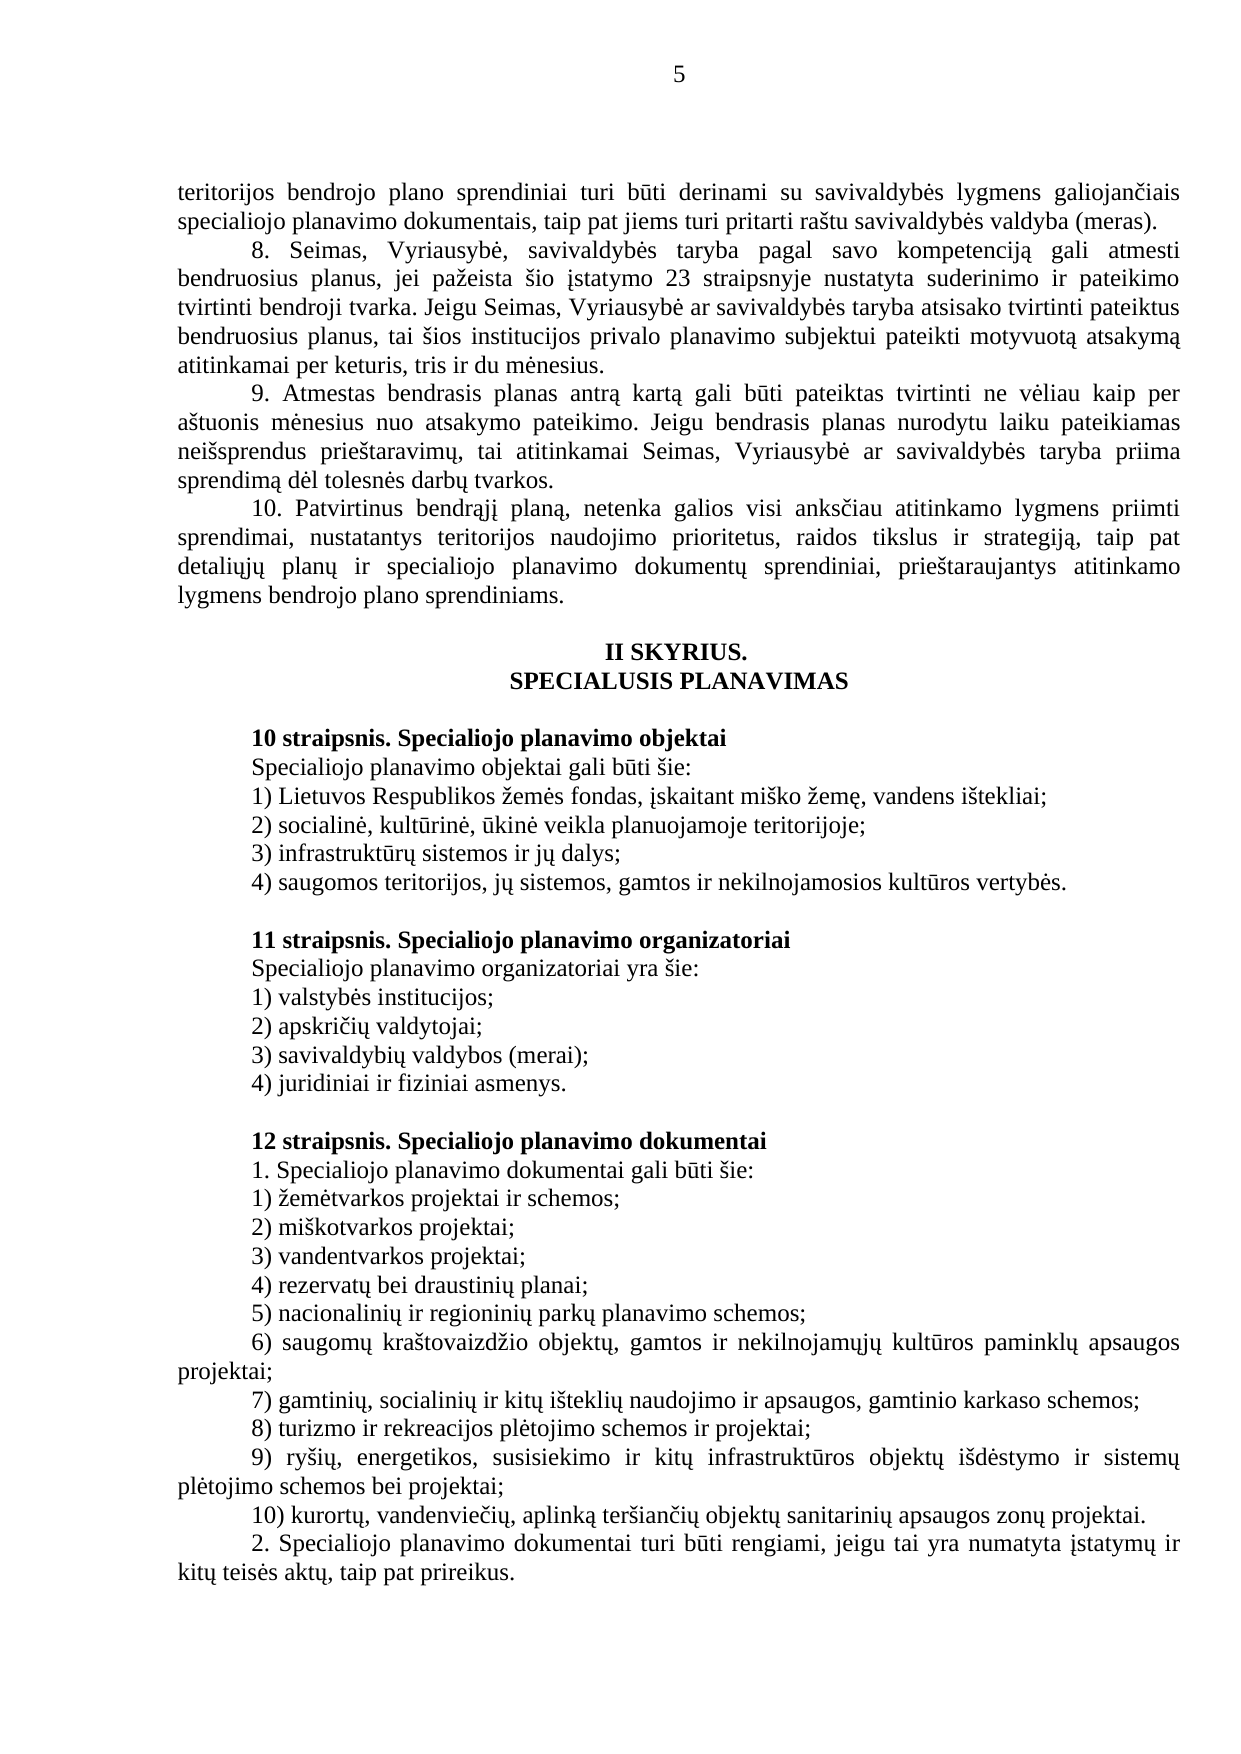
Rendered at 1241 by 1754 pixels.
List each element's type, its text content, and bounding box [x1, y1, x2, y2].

text II SKYRIUS. [177, 637, 1181, 666]
text 1) valstybės institucijos; [177, 982, 1181, 1011]
text Specialiojo planavimo organizatoriai yra šie: [177, 953, 1181, 982]
text 8) turizmo ir rekreacijos plėtojimo schemos ir projektai; [177, 1413, 1181, 1442]
text 12 straipsnis. Specialiojo planavimo dokumentai [177, 1126, 1181, 1155]
text 4) juridiniai ir fiziniai asmenys. [177, 1068, 1181, 1097]
text 4) saugomos teritorijos, jų sistemos, gamtos ir nekilnojamosios kultūros vertybės. [177, 867, 1181, 896]
text 5) nacionalinių ir regioninių parkų planavimo schemos; [177, 1298, 1181, 1327]
text 1) žemėtvarkos projektai ir schemos; [177, 1183, 1181, 1212]
text 8. Seimas, Vyriausybė, savivaldybės taryba pagal savo kompetenciją gali atmesti bendruosius planus, jei pažeista šio įstatymo 23 straipsnyje nustatyta suderinimo ir pateikimo tvirtinti bendroji tvarka. Jeigu Seimas, Vyriausybė ar savivaldybės taryba atsisako tvirtinti pateiktus bendruosius planus, tai šios institucijos privalo planavimo subjektui pateikti motyvuotą atsakymą atitinkamai per keturis, tris ir du mėnesius. [177, 235, 1181, 378]
text 2) miškotvarkos projektai; [177, 1212, 1181, 1241]
text teritorijos bendrojo plano sprendiniai turi būti derinami su savivaldybės lygmens galiojančiais specialiojo planavimo dokumentais, taip pat jiems turi pritarti raštu savivaldybės valdyba (meras). [177, 177, 1181, 235]
text 9) ryšių, energetikos, susisiekimo ir kitų infrastruktūros objektų išdėstymo ir sistemų plėtojimo schemos bei projektai; [177, 1442, 1181, 1500]
text 6) saugomų kraštovaizdžio objektų, gamtos ir nekilnojamųjų kultūros paminklų apsaugos projektai; [177, 1327, 1181, 1385]
text 10. Patvirtinus bendrąjį planą, netenka galios visi anksčiau atitinkamo lygmens priimti sprendimai, nustatantys teritorijos naudojimo prioritetus, raidos tikslus ir strategiją, taip pat detaliųjų planų ir specialiojo planavimo dokumentų sprendiniai, prieštaraujantys atitinkamo lygmens bendrojo plano sprendiniams. [177, 493, 1181, 608]
text SPECIALUSIS PLANAVIMAS [177, 666, 1181, 695]
text 9. Atmestas bendrasis planas antrą kartą gali būti pateiktas tvirtinti ne vėliau kaip per aštuonis mėnesius nuo atsakymo pateikimo. Jeigu bendrasis planas nurodytu laiku pateikiamas neišsprendus prieštaravimų, tai atitinkamai Seimas, Vyriausybė ar savivaldybės taryba priima sprendimą dėl tolesnės darbų tvarkos. [177, 378, 1181, 493]
text 2) socialinė, kultūrinė, ūkinė veikla planuojamoje teritorijoje; [177, 810, 1181, 838]
text 3) savivaldybių valdybos (merai); [177, 1040, 1181, 1068]
text 3) vandentvarkos projektai; [177, 1241, 1181, 1270]
text 2. Specialiojo planavimo dokumentai turi būti rengiami, jeigu tai yra numatyta įstatymų ir kitų teisės aktų, taip pat prireikus. [177, 1528, 1181, 1586]
text 1. Specialiojo planavimo dokumentai gali būti šie: [177, 1155, 1181, 1183]
text 3) infrastruktūrų sistemos ir jų dalys; [177, 838, 1181, 867]
text 4) rezervatų bei draustinių planai; [177, 1270, 1181, 1298]
text Specialiojo planavimo objektai gali būti šie: [177, 752, 1181, 781]
text 2) apskričių valdytojai; [177, 1011, 1181, 1040]
text 7) gamtinių, socialinių ir kitų išteklių naudojimo ir apsaugos, gamtinio karkaso schemos; [177, 1385, 1181, 1413]
text 11 straipsnis. Specialiojo planavimo organizatoriai [177, 925, 1181, 953]
text 10 straipsnis. Specialiojo planavimo objektai [177, 723, 1181, 752]
text 1) Lietuvos Respublikos žemės fondas, įskaitant miško žemę, vandens ištekliai; [177, 781, 1181, 810]
text 10) kurortų, vandenviečių, aplinką teršiančių objektų sanitarinių apsaugos zonų projektai. [177, 1500, 1181, 1528]
